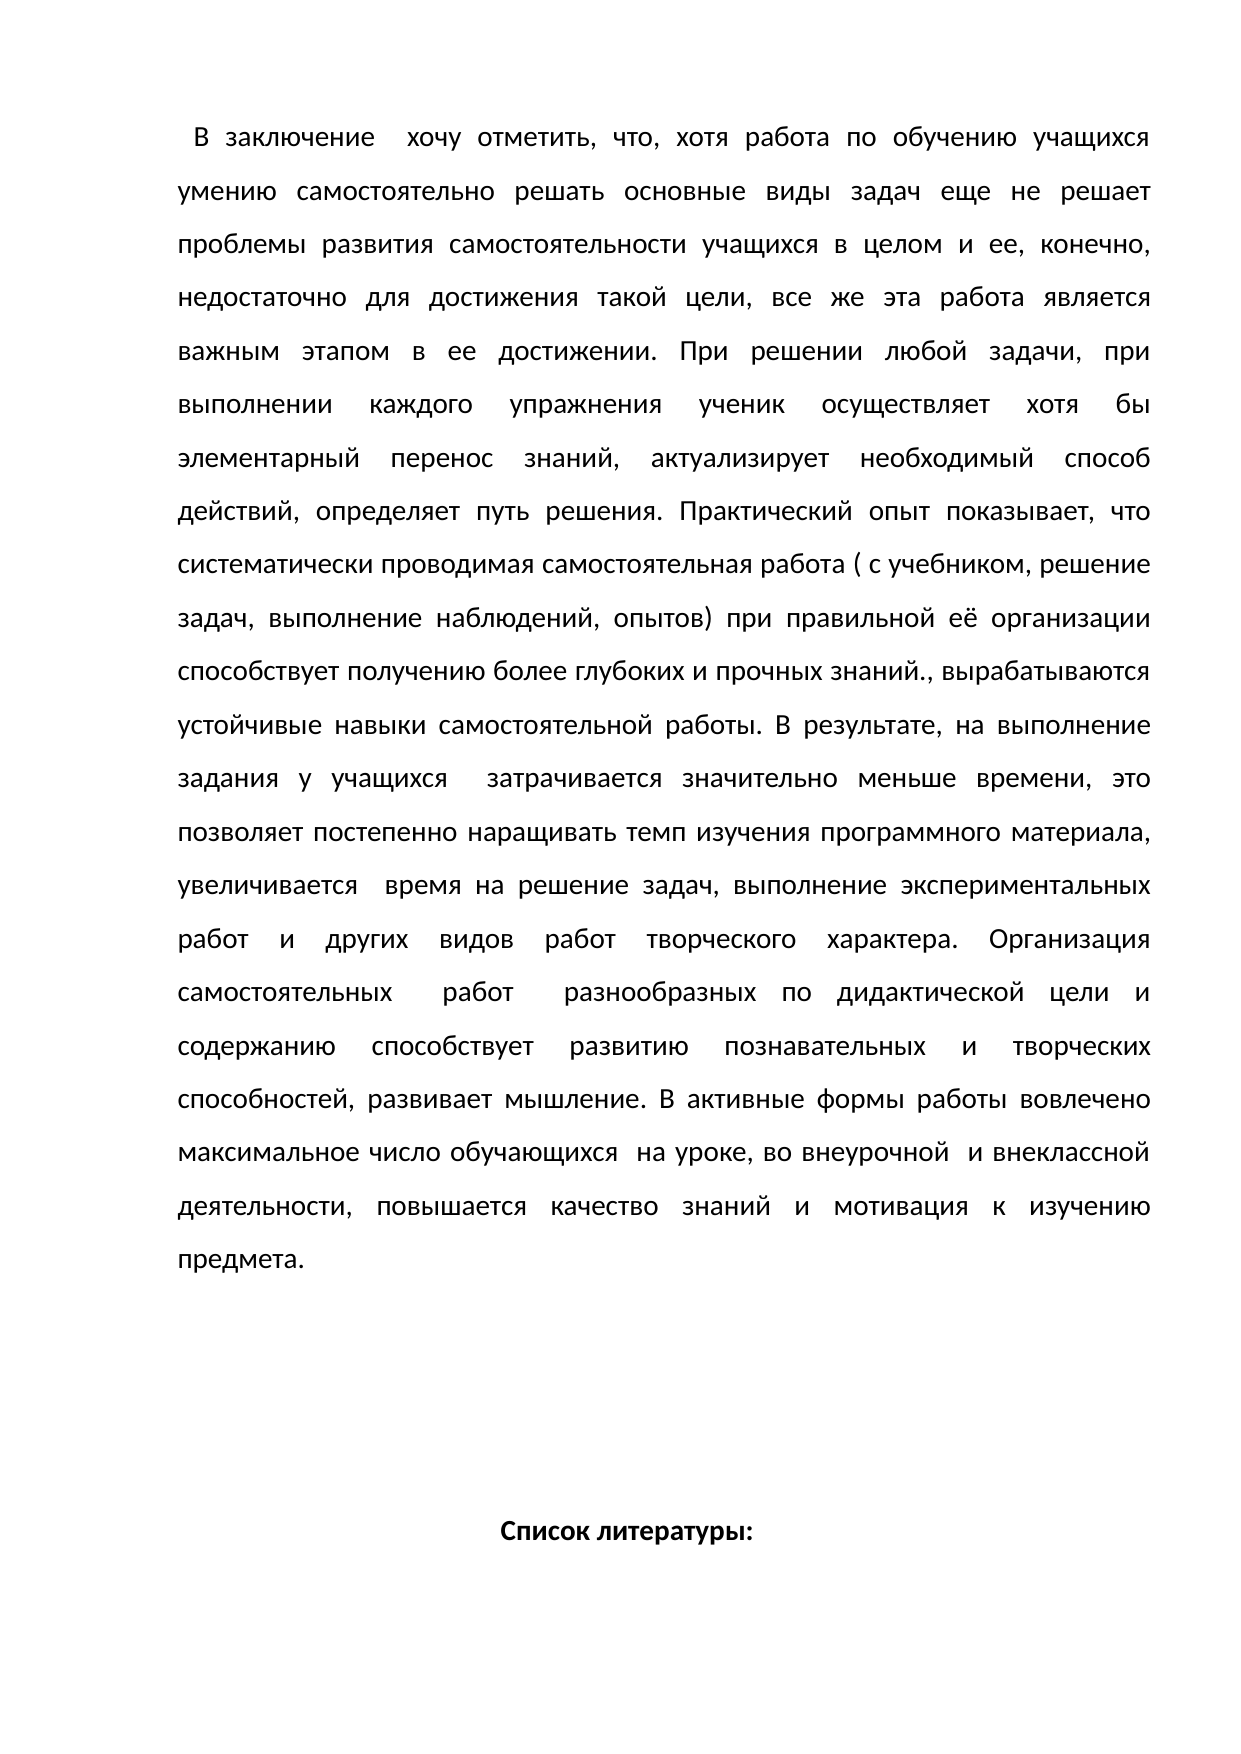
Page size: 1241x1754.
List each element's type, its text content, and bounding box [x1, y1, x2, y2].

text Список литературы: [177, 1512, 1152, 1548]
text В заключение хочу отметить, что, хотя работа по обучению учащихся умению самостоятельно решать основные виды задач еще не решает проблемы развития самостоятельности учащихся в целом и ее, конечно, недостаточно для достижения такой цели, все же эта работа является важным этапом в ее достижении. При решении любой задачи, при выполнении каждого упражнения ученик осуществляет хотя бы элементарный перенос знаний, актуализирует необходимый способ действий, определяет путь решения. Практический опыт показывает, что систематически проводимая самостоятельная работа ( с учебником, решение задач, выполнение наблюдений, опытов) при правильной её организации способствует получению более глубоких и прочных знаний., вырабатываются устойчивые навыки самостоятельной работы. В результате, на выполнение задания у учащихся затрачивается значительно меньше времени, это позволяет постепенно наращивать темп изучения программного материала, увеличивается время на решение задач, выполнение экспериментальных работ и других видов работ творческого характера. Организация самостоятельных работ разнообразных по дидактической цели и содержанию способствует развитию познавательных и творческих способностей, развивает мышление. В активные формы работы вовлечено максимальное число обучающихся на уроке, во внеурочной и внеклассной деятельности, повышается качество знаний и мотивация к изучению предмета. [177, 118, 1152, 1276]
